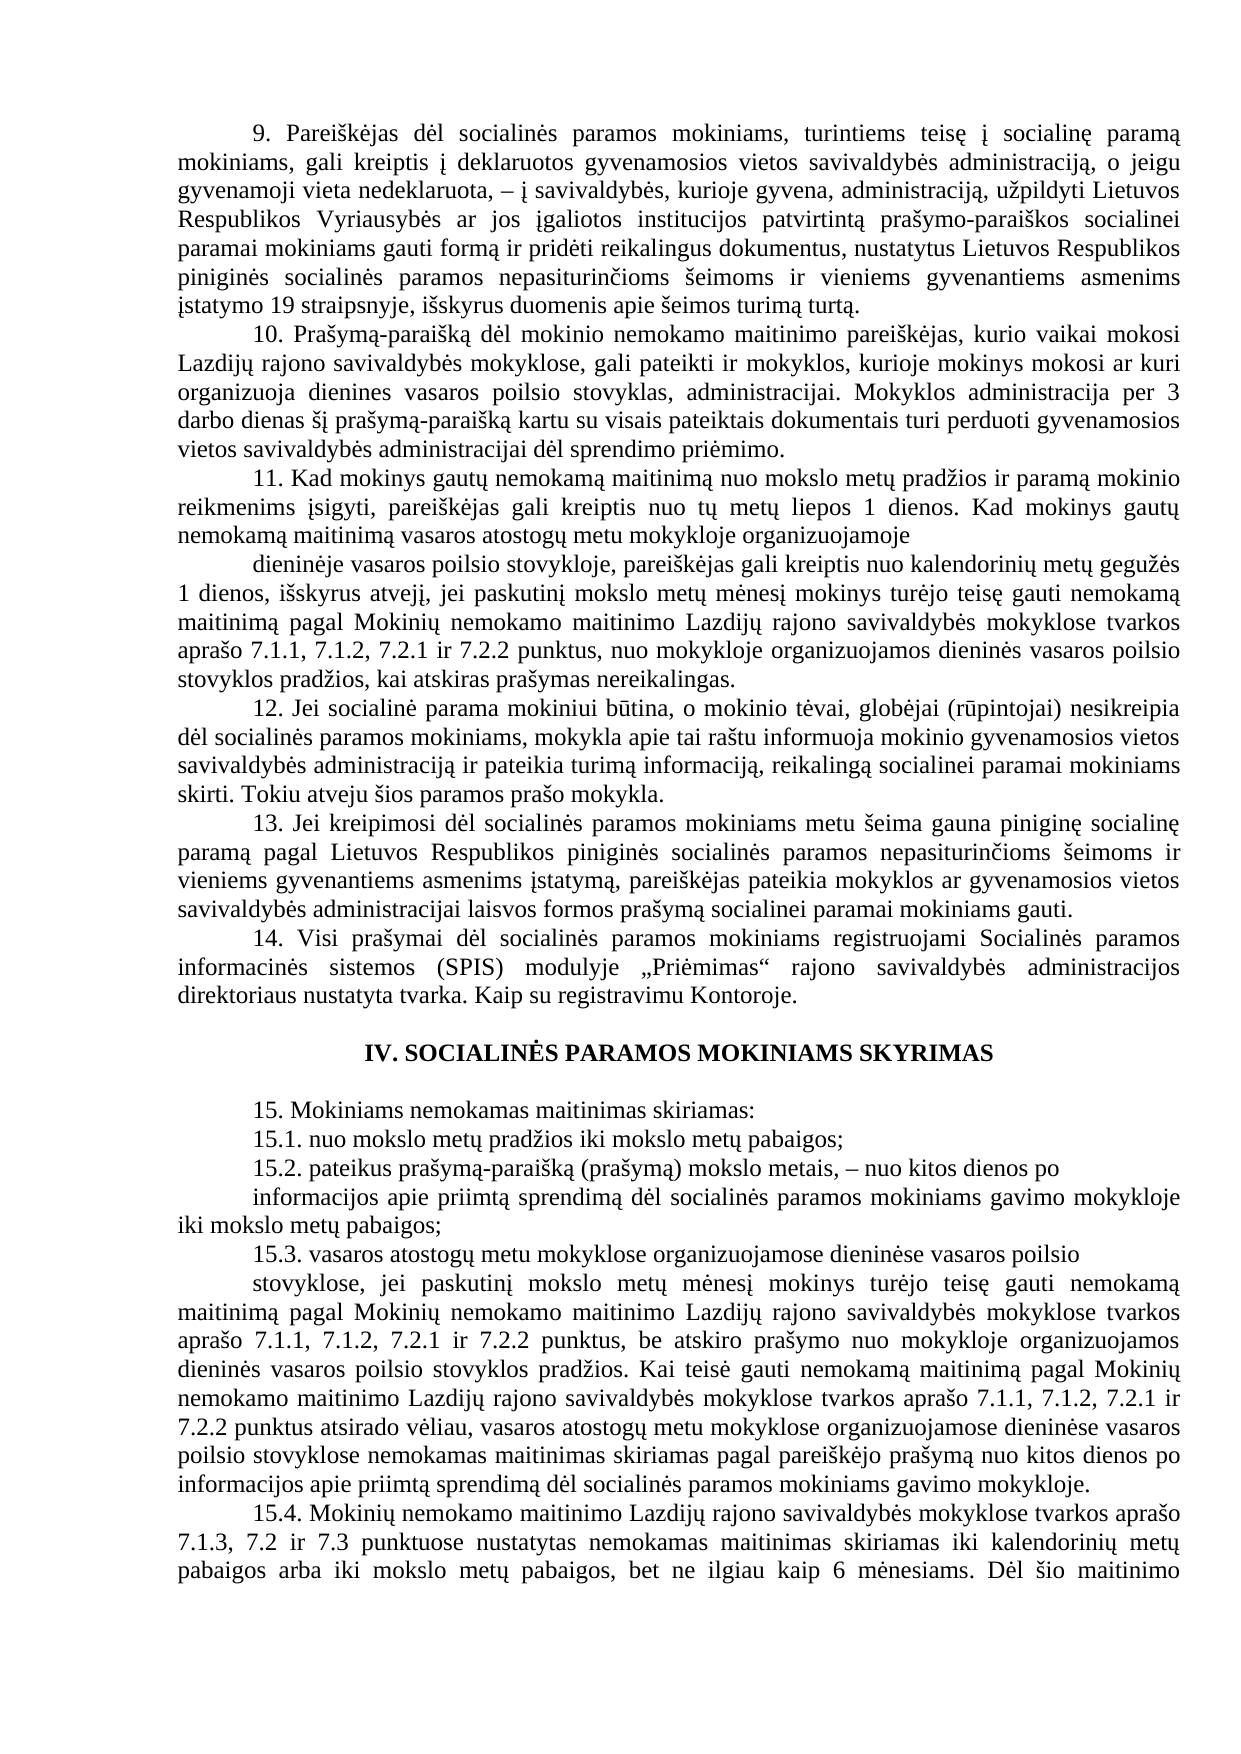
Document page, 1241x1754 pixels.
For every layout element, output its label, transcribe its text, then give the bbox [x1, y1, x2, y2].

text 15.4. Mokinių nemokamo maitinimo Lazdijų rajono savivaldybės mokyklose tvarkos aprašo 7.1.3, 7.2 ir 7.3 punktuose nustatytas nemokamas maitinimas skiriamas iki kalendorinių metų pabaigos arba iki mokslo metų pabaigos, bet ne ilgiau kaip 6 mėnesiams. Dėl šio maitinimo [177, 1498, 1181, 1584]
text 13. Jei kreipimosi dėl socialinės paramos mokiniams metu šeima gauna piniginę socialinę paramą pagal Lietuvos Respublikos piniginės socialinės paramos nepasiturinčioms šeimoms ir vieniems gyvenantiems asmenims įstatymą, pareiškėjas pateikia mokyklos ar gyvenamosios vietos savivaldybės administracijai laisvos formos prašymą socialinei paramai mokiniams gauti. [177, 808, 1181, 923]
text dieninėje vasaros poilsio stovykloje, pareiškėjas gali kreiptis nuo kalendorinių metų gegužės 1 dienos, išskyrus atvejį, jei paskutinį mokslo metų mėnesį mokinys turėjo teisę gauti nemokamą maitinimą pagal Mokinių nemokamo maitinimo Lazdijų rajono savivaldybės mokyklose tvarkos aprašo 7.1.1, 7.1.2, 7.2.1 ir 7.2.2 punktus, nuo mokykloje organizuojamos dieninės vasaros poilsio stovyklos pradžios, kai atskiras prašymas nereikalingas. [177, 549, 1181, 693]
text IV. SOCIALINĖS PARAMOS MOKINIAMS SKYRIMAS [177, 1038, 1181, 1067]
text informacijos apie priimtą sprendimą dėl socialinės paramos mokiniams gavimo mokykloje iki mokslo metų pabaigos; [177, 1182, 1181, 1239]
text 9. Pareiškėjas dėl socialinės paramos mokiniams, turintiems teisę į socialinę paramą mokiniams, gali kreiptis į deklaruotos gyvenamosios vietos savivaldybės administraciją, o jeigu gyvenamoji vieta nedeklaruota, – į savivaldybės, kurioje gyvena, administraciją, užpildyti Lietuvos Respublikos Vyriausybės ar jos įgaliotos institucijos patvirtintą prašymo-paraiškos socialinei paramai mokiniams gauti formą ir pridėti reikalingus dokumentus, nustatytus Lietuvos Respublikos piniginės socialinės paramos nepasiturinčioms šeimoms ir vieniems gyvenantiems asmenims įstatymo 19 straipsnyje, išskyrus duomenis apie šeimos turimą turtą. [177, 118, 1181, 319]
text 15.2. pateikus prašymą-paraišką (prašymą) mokslo metais, – nuo kitos dienos po [177, 1153, 1181, 1182]
text 11. Kad mokinys gautų nemokamą maitinimą nuo mokslo metų pradžios ir paramą mokinio reikmenims įsigyti, pareiškėjas gali kreiptis nuo tų metų liepos 1 dienos. Kad mokinys gautų nemokamą maitinimą vasaros atostogų metu mokykloje organizuojamoje [177, 463, 1181, 549]
text 15.1. nuo mokslo metų pradžios iki mokslo metų pabaigos; [177, 1124, 1181, 1153]
text 15.3. vasaros atostogų metu mokyklose organizuojamose dieninėse vasaros poilsio [177, 1239, 1181, 1268]
text 15. Mokiniams nemokamas maitinimas skiriamas: [177, 1096, 1181, 1124]
text 10. Prašymą-paraišką dėl mokinio nemokamo maitinimo pareiškėjas, kurio vaikai mokosi Lazdijų rajono savivaldybės mokyklose, gali pateikti ir mokyklos, kurioje mokinys mokosi ar kuri organizuoja dienines vasaros poilsio stovyklas, administracijai. Mokyklos administracija per 3 darbo dienas šį prašymą-paraišką kartu su visais pateiktais dokumentais turi perduoti gyvenamosios vietos savivaldybės administracijai dėl sprendimo priėmimo. [177, 319, 1181, 463]
text 14. Visi prašymai dėl socialinės paramos mokiniams registruojami Socialinės paramos informacinės sistemos (SPIS) modulyje „Priėmimas“ rajono savivaldybės administracijos direktoriaus nustatyta tvarka. Kaip su registravimu Kontoroje. [177, 923, 1181, 1009]
text stovyklose, jei paskutinį mokslo metų mėnesį mokinys turėjo teisę gauti nemokamą maitinimą pagal Mokinių nemokamo maitinimo Lazdijų rajono savivaldybės mokyklose tvarkos aprašo 7.1.1, 7.1.2, 7.2.1 ir 7.2.2 punktus, be atskiro prašymo nuo mokykloje organizuojamos dieninės vasaros poilsio stovyklos pradžios. Kai teisė gauti nemokamą maitinimą pagal Mokinių nemokamo maitinimo Lazdijų rajono savivaldybės mokyklose tvarkos aprašo 7.1.1, 7.1.2, 7.2.1 ir 7.2.2 punktus atsirado vėliau, vasaros atostogų metu mokyklose organizuojamose dieninėse vasaros poilsio stovyklose nemokamas maitinimas skiriamas pagal pareiškėjo prašymą nuo kitos dienos po informacijos apie priimtą sprendimą dėl socialinės paramos mokiniams gavimo mokykloje. [177, 1268, 1181, 1498]
text 12. Jei socialinė parama mokiniui būtina, o mokinio tėvai, globėjai (rūpintojai) nesikreipia dėl socialinės paramos mokiniams, mokykla apie tai raštu informuoja mokinio gyvenamosios vietos savivaldybės administraciją ir pateikia turimą informaciją, reikalingą socialinei paramai mokiniams skirti. Tokiu atveju šios paramos prašo mokykla. [177, 693, 1181, 808]
